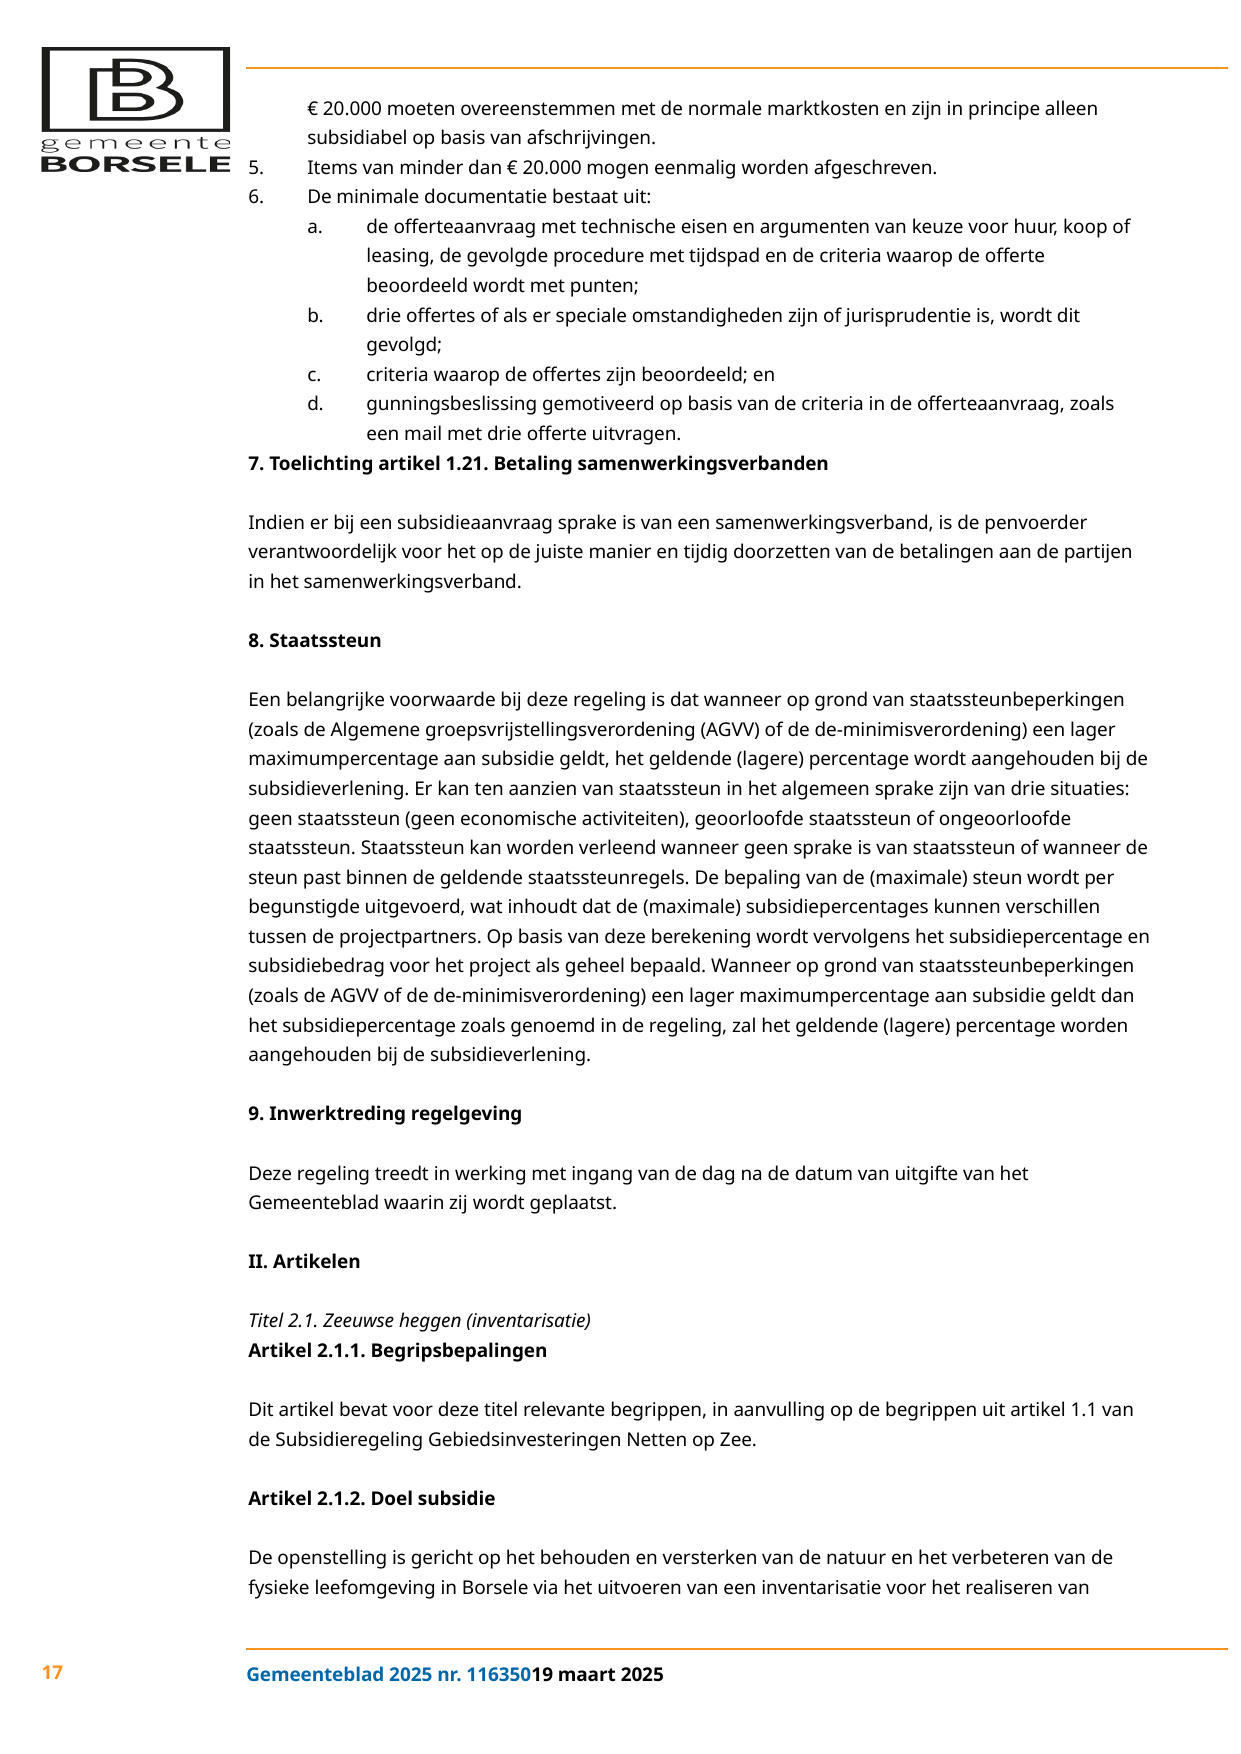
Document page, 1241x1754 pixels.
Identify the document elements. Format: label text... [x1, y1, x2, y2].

list de offerteaanvraag met technische eisen en argumenten van keuze voor huur, koop of leasing, de gevolgde procedure met tijdspad en de criteria waarop de offerte beoordeeld wordt met punten; [307, 213, 1152, 298]
text Dit artikel bevat voor deze titel relevante begrippen, in aanvulling op de begrippen uit artikel 1.1 van de Subsidieregeling Gebiedsinvesteringen Netten op Zee. [248, 1396, 1152, 1452]
text Artikel 2.1.1. Begripsbepalingen [248, 1337, 1152, 1363]
text Titel 2.1. Zeeuwse heggen (inventarisatie) [248, 1308, 1152, 1333]
text 8. Staatssteun [248, 627, 1152, 653]
text Indien er bij een subsidieaanvraag sprake is van een samenwerkingsverband, is de penvoerder verantwoordelijk voor het op de juiste manier en tijdig doorzetten van de betalingen aan de partijen in het samenwerkingsverband. [248, 509, 1152, 594]
list criteria waarop de offertes zijn beoordeeld; en [307, 361, 1152, 387]
list € 20.000 moeten overeenstemmen met de normale marktkosten en zijn in principe alleen subsidiabel op basis van afschrijvingen. [248, 95, 1152, 150]
text 7. Toelichting artikel 1.21. Betaling samenwerkingsverbanden [248, 450, 1152, 476]
list drie offertes of als er speciale omstandigheden zijn of jurisprudentie is, wordt dit gevolgd; [307, 302, 1152, 357]
text Een belangrijke voorwaarde bij deze regeling is dat wanneer op grond van staatssteunbeperkingen (zoals de Algemene groepsvrijstellingsverordening (AGVV) of de de-minimisverordening) een lager maximumpercentage aan subsidie geldt, het geldende (lagere) percentage wordt aangehouden bij de subsidieverlening. Er kan ten aanzien van staatssteun in het algemeen sprake zijn van drie situaties: geen staatssteun (geen economische activiteiten), geoorloofde staatssteun of ongeoorloofde staatssteun. Staatssteun kan worden verleend wanneer geen sprake is van staatssteun of wanneer de steun past binnen de geldende staatssteunregels. De bepaling van de (maximale) steun wordt per begunstigde uitgevoerd, wat inhoudt dat de (maximale) subsidiepercentages kunnen verschillen tussen de projectpartners. Op basis van deze berekening wordt vervolgens het subsidiepercentage en subsidiebedrag voor het project als geheel bepaald. Wanneer op grond van staatssteunbeperkingen (zoals de AGVV of de de-minimisverordening) een lager maximumpercentage aan subsidie geldt dan het subsidiepercentage zoals genoemd in de regeling, zal het geldende (lagere) percentage worden aangehouden bij de subsidieverlening. [248, 686, 1152, 1067]
text 9. Inwerktreding regelgeving [248, 1101, 1152, 1126]
text Artikel 2.1.2. Doel subsidie [248, 1485, 1152, 1511]
picture [41, 47, 231, 172]
text Deze regeling treedt in werking met ingang van de dag na de datum van uitgifte van het Gemeenteblad waarin zij wordt geplaatst. [248, 1160, 1152, 1215]
text De openstelling is gericht op het behouden en versterken van de natuur en het verbeteren van de fysieke leefomgeving in Borsele via het uitvoeren van een inventarisatie voor het realiseren van [248, 1544, 1152, 1600]
text II. Artikelen [248, 1248, 1152, 1274]
list gunningsbeslissing gemotiveerd op basis van de criteria in de offerteaanvraag, zoals een mail met drie offerte uitvragen. [307, 391, 1152, 446]
list Items van minder dan € 20.000 mogen eenmalig worden afgeschreven. [248, 154, 1152, 180]
list De minimale documentatie bestaat uit: [248, 183, 1152, 209]
